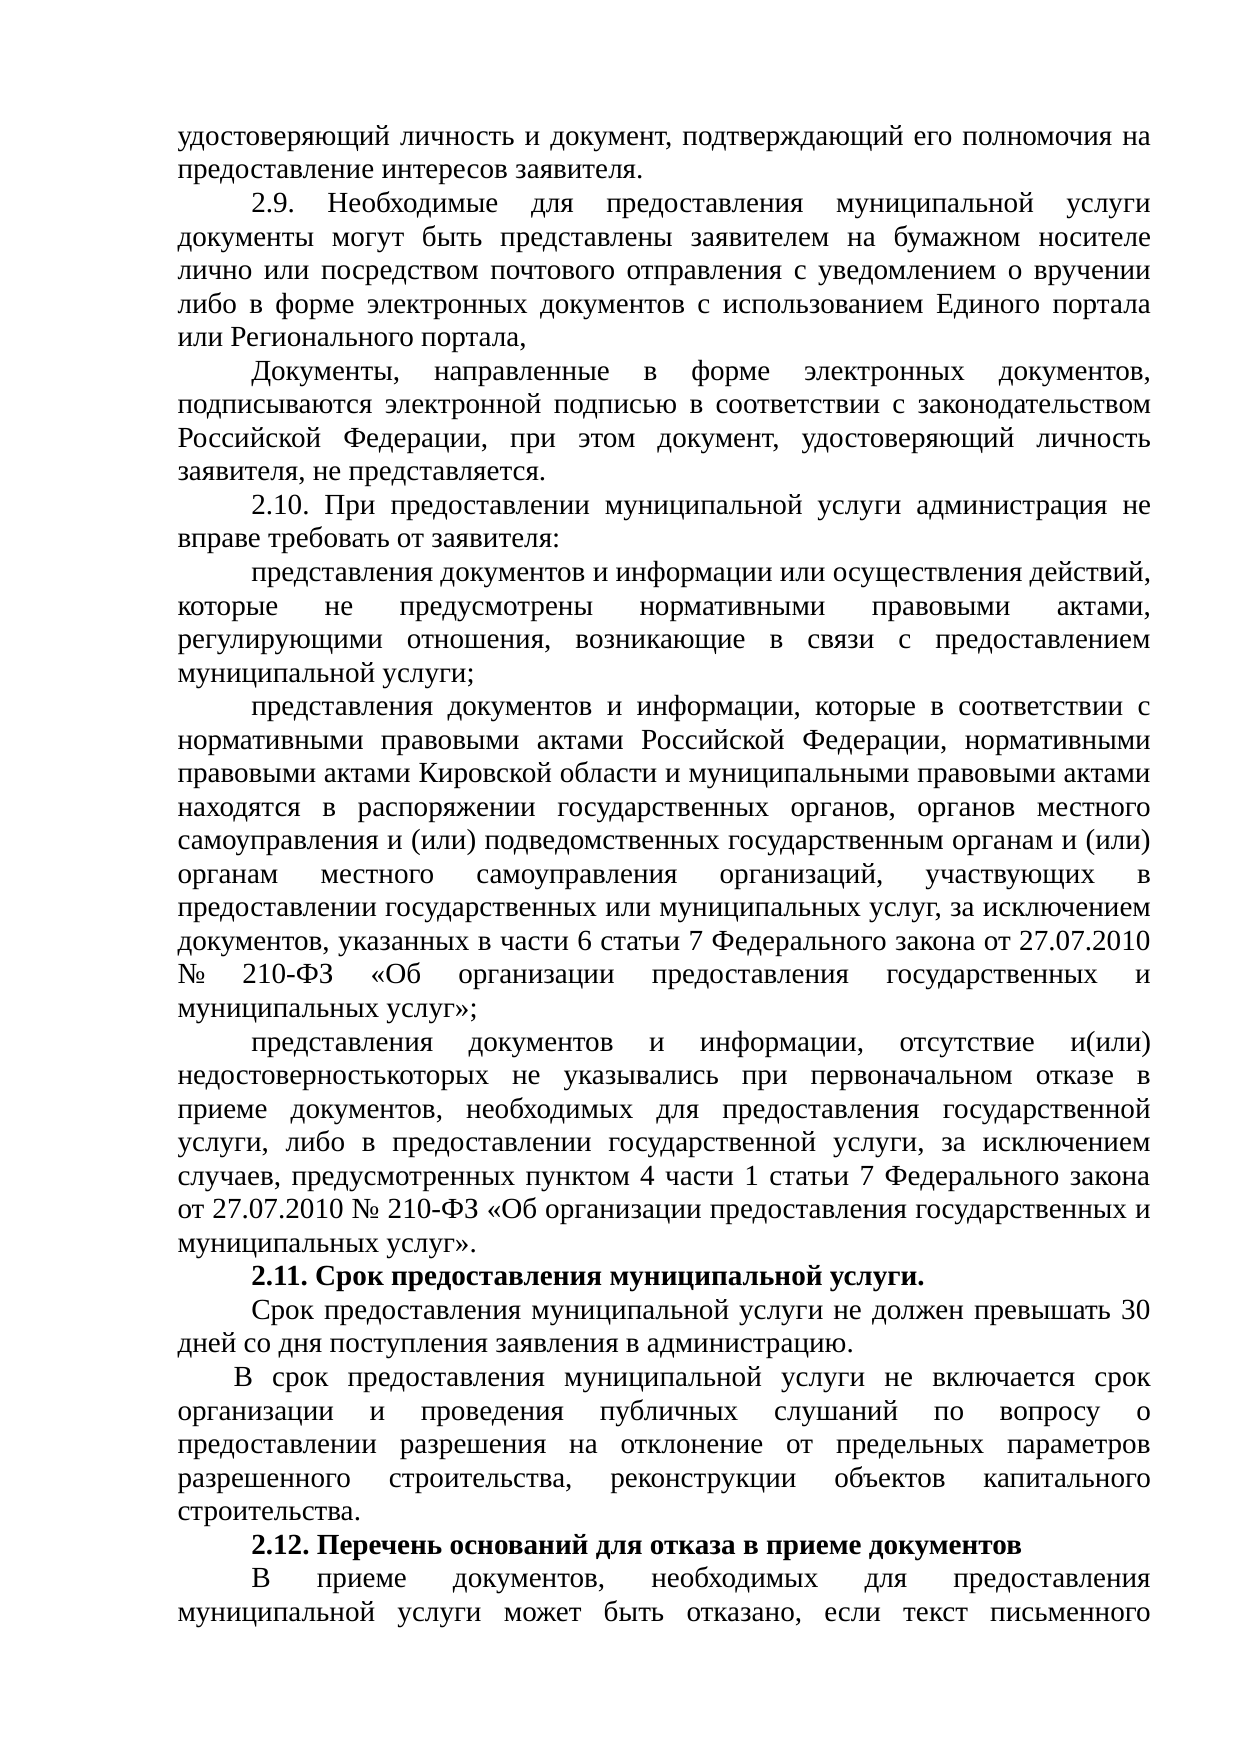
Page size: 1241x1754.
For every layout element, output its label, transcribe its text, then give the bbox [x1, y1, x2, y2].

text В приеме документов, необходимых для предоставления муниципальной услуги может быть отказано, если текст письменного [177, 1560, 1152, 1627]
text представления документов и информации, отсутствие и(или) недостоверностькоторых не указывались при первоначальном отказе в приеме документов, необходимых для предоставления государственной услуги, либо в предоставлении государственной услуги, за исключением случаев, предусмотренных пунктом 4 части 1 статьи 7 Федерального закона от 27.07.2010 № 210-ФЗ «Об организации предоставления государственных и муниципальных услуг». [177, 1024, 1152, 1258]
text 2.10. При предоставлении муниципальной услуги администрация не вправе требовать от заявителя: [177, 487, 1152, 554]
text удостоверяющий личность и документ, подтверждающий его полномочия на предоставление интересов заявителя. [177, 118, 1152, 185]
text Документы, направленные в форме электронных документов, подписываются электронной подписью в соответствии с законодательством Российской Федерации, при этом документ, удостоверяющий личность заявителя, не представляется. [177, 353, 1152, 487]
text представления документов и информации или осуществления действий, которые не предусмотрены нормативными правовыми актами, регулирующими отношения, возникающие в связи с предоставлением муниципальной услуги; [177, 554, 1152, 688]
text В срок предоставления муниципальной услуги не включается срок организации и проведения публичных слушаний по вопросу о предоставлении разрешения на отклонение от предельных параметров разрешенного строительства, реконструкции объектов капитального строительства. [177, 1359, 1152, 1527]
subtitle Срок предоставления муниципальной услуги не должен превышать 30 дней со дня поступления заявления в администрацию. [177, 1292, 1152, 1359]
text представления документов и информации, которые в соответствии с нормативными правовыми актами Российской Федерации, нормативными правовыми актами Кировской области и муниципальными правовыми актами находятся в распоряжении государственных органов, органов местного самоуправления и (или) подведомственных государственным органам и (или) органам местного самоуправления организаций, участвующих в предоставлении государственных или муниципальных услуг, за исключением документов, указанных в части 6 статьи 7 Федерального закона от 27.07.2010 № 210-ФЗ «Об организации предоставления государственных и муниципальных услуг»; [177, 688, 1152, 1024]
text 2.11. Срок предоставления муниципальной услуги. [177, 1258, 1152, 1292]
text 2.9. Необходимые для предоставления муниципальной услуги документы могут быть представлены заявителем на бумажном носителе лично или посредством почтового отправления с уведомлением о вручении либо в форме электронных документов с использованием Единого портала или Регионального портала, [177, 185, 1152, 353]
text 2.12. Перечень оснований для отказа в приеме документов [177, 1527, 1152, 1560]
